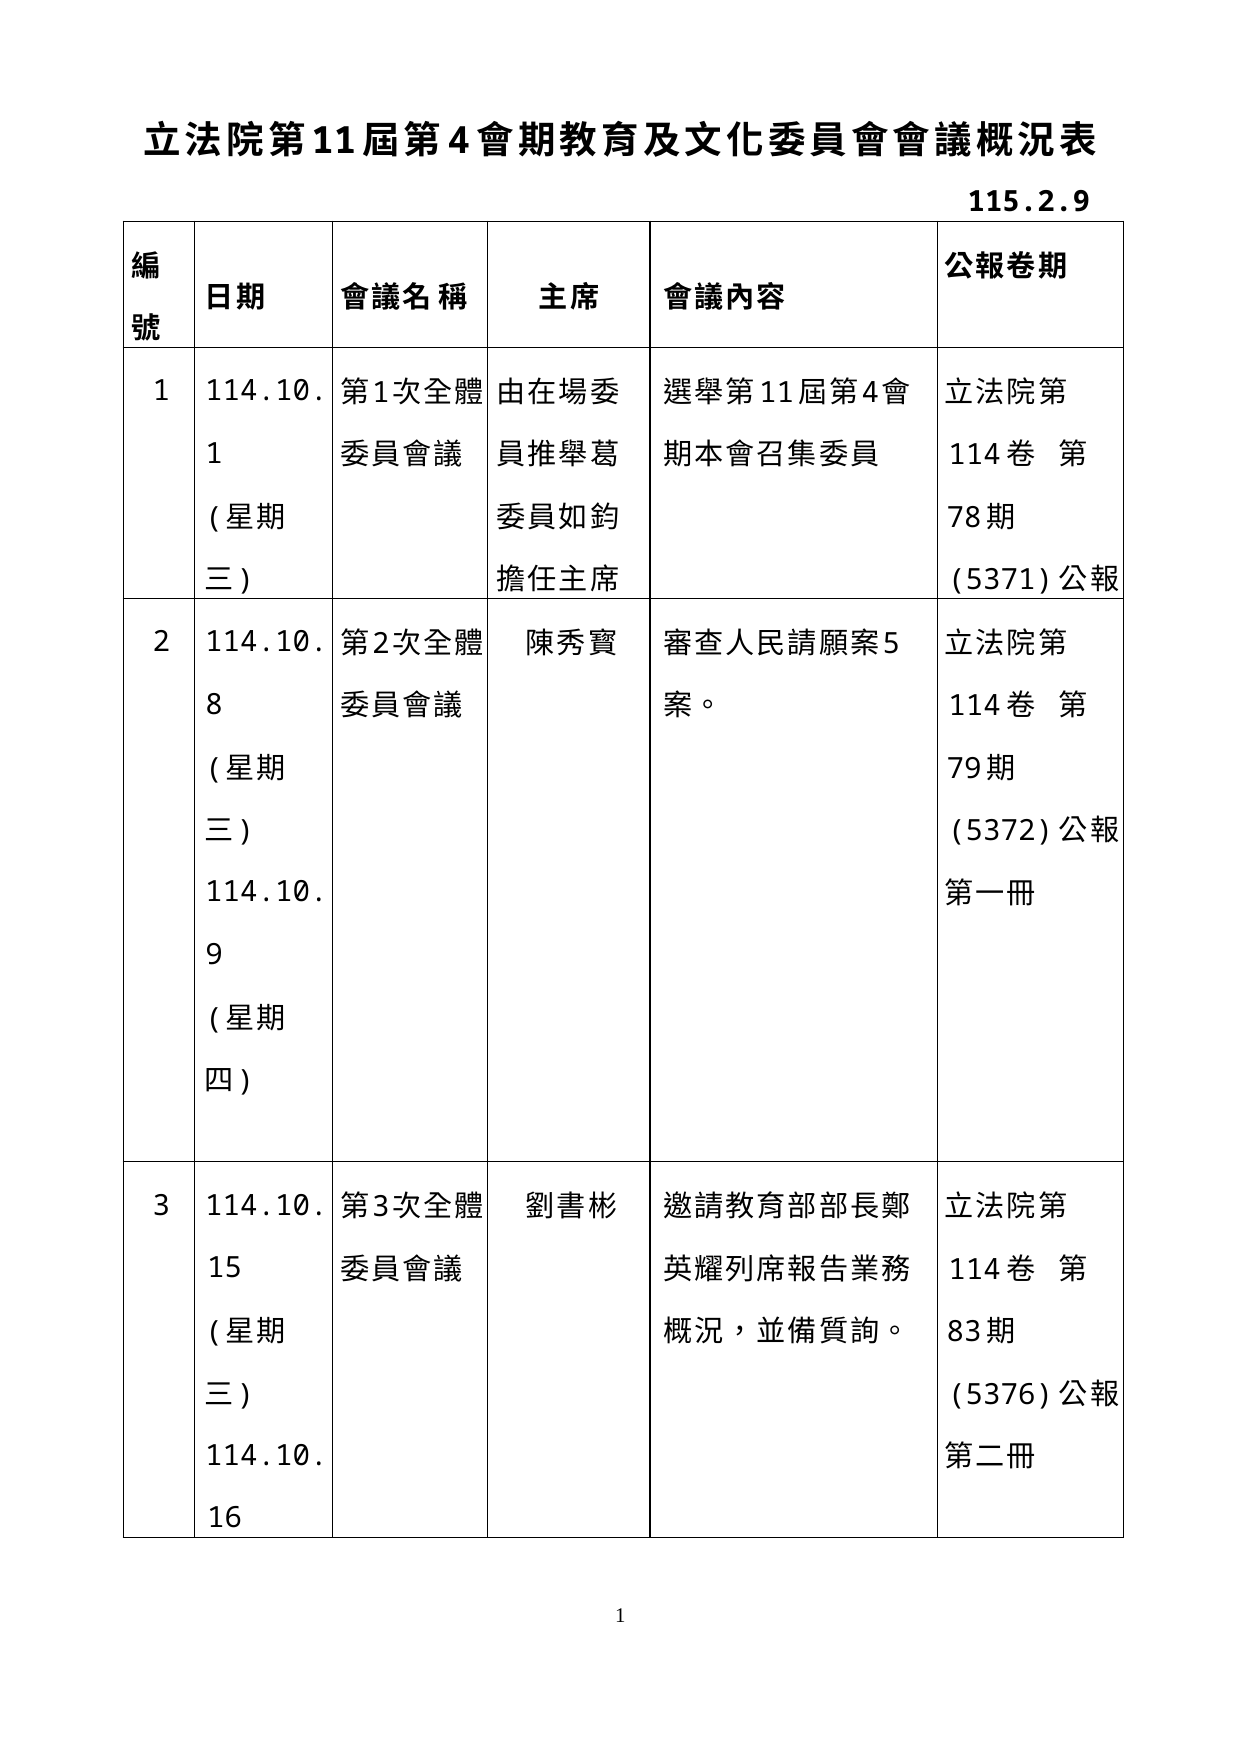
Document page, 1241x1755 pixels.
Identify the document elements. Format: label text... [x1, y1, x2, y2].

table_cell 由在場委員推舉葛委員如鈞擔任主席 [488, 348, 649, 598]
table_cell 114.10.15 (星期三) 114.10.16 [195, 1162, 332, 1537]
table_header 編號 [124, 222, 194, 347]
table_header 日期 [195, 222, 332, 347]
table_cell 邀請教育部部長鄭英耀列席報告業務概況，並備質詢。 [651, 1162, 937, 1537]
table_cell 選舉第11屆第4會期本會召集委員 [651, 348, 937, 598]
table_cell 劉書彬 [488, 1162, 649, 1537]
table_cell 第3次全體委員會議 [333, 1162, 487, 1537]
table_header 主席 [488, 222, 649, 347]
table_cell 第1次全體委員會議 [333, 348, 487, 598]
table_cell 立法院第114卷 第78期(5371)公報 [938, 348, 1123, 598]
text 115.2.9 [120, 158, 1091, 221]
table_cell 審查人民請願案5案。 [651, 599, 937, 1161]
table_header 會議名稱 [333, 222, 487, 347]
table_cell 陳秀寳 [488, 599, 649, 1161]
table_cell 114.10.8 (星期三) 114.10.9 (星期四) [195, 599, 332, 1161]
table_cell 立法院第114卷 第83期(5376)公報 第二冊 [938, 1162, 1123, 1537]
table_cell 立法院第114卷 第79期(5372)公報 第一冊 [938, 599, 1123, 1161]
table_cell 2 [124, 599, 194, 1161]
table_cell 114.10.1 (星期三) [195, 348, 332, 598]
table_cell 1 [124, 348, 194, 598]
table_cell 3 [124, 1162, 194, 1537]
table_cell 第2次全體委員會議 [333, 599, 487, 1161]
table_header 會議內容 [651, 222, 937, 347]
table_header 公報卷期 [938, 222, 1123, 347]
text 立法院第11屆第4會期教育及文化委員會會議概況表 [120, 96, 1120, 158]
